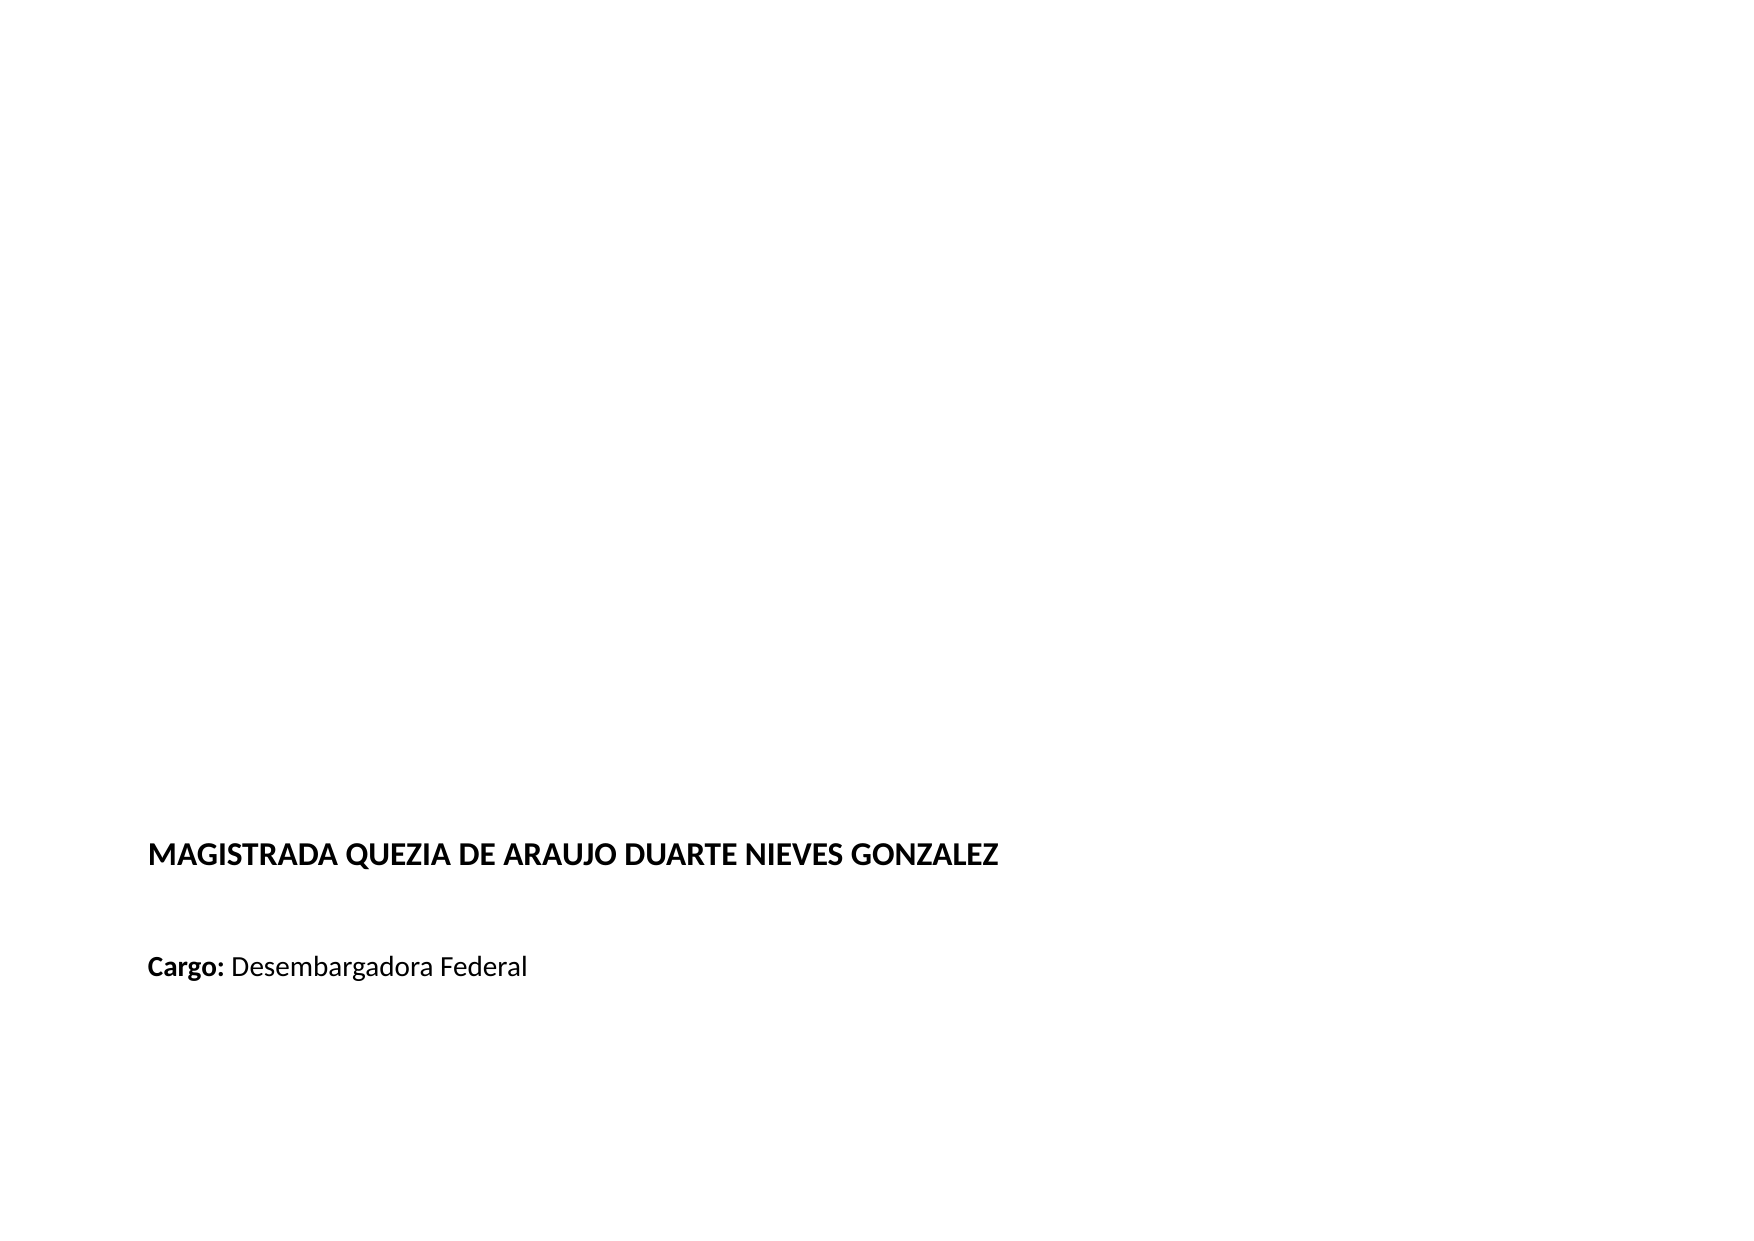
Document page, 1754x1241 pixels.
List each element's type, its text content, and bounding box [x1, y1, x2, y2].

text MAGISTRADA QUEZIA DE ARAUJO DUARTE NIEVES GONZALEZ [148, 833, 1606, 874]
text Cargo: Desembargadora Federal [148, 948, 1606, 984]
